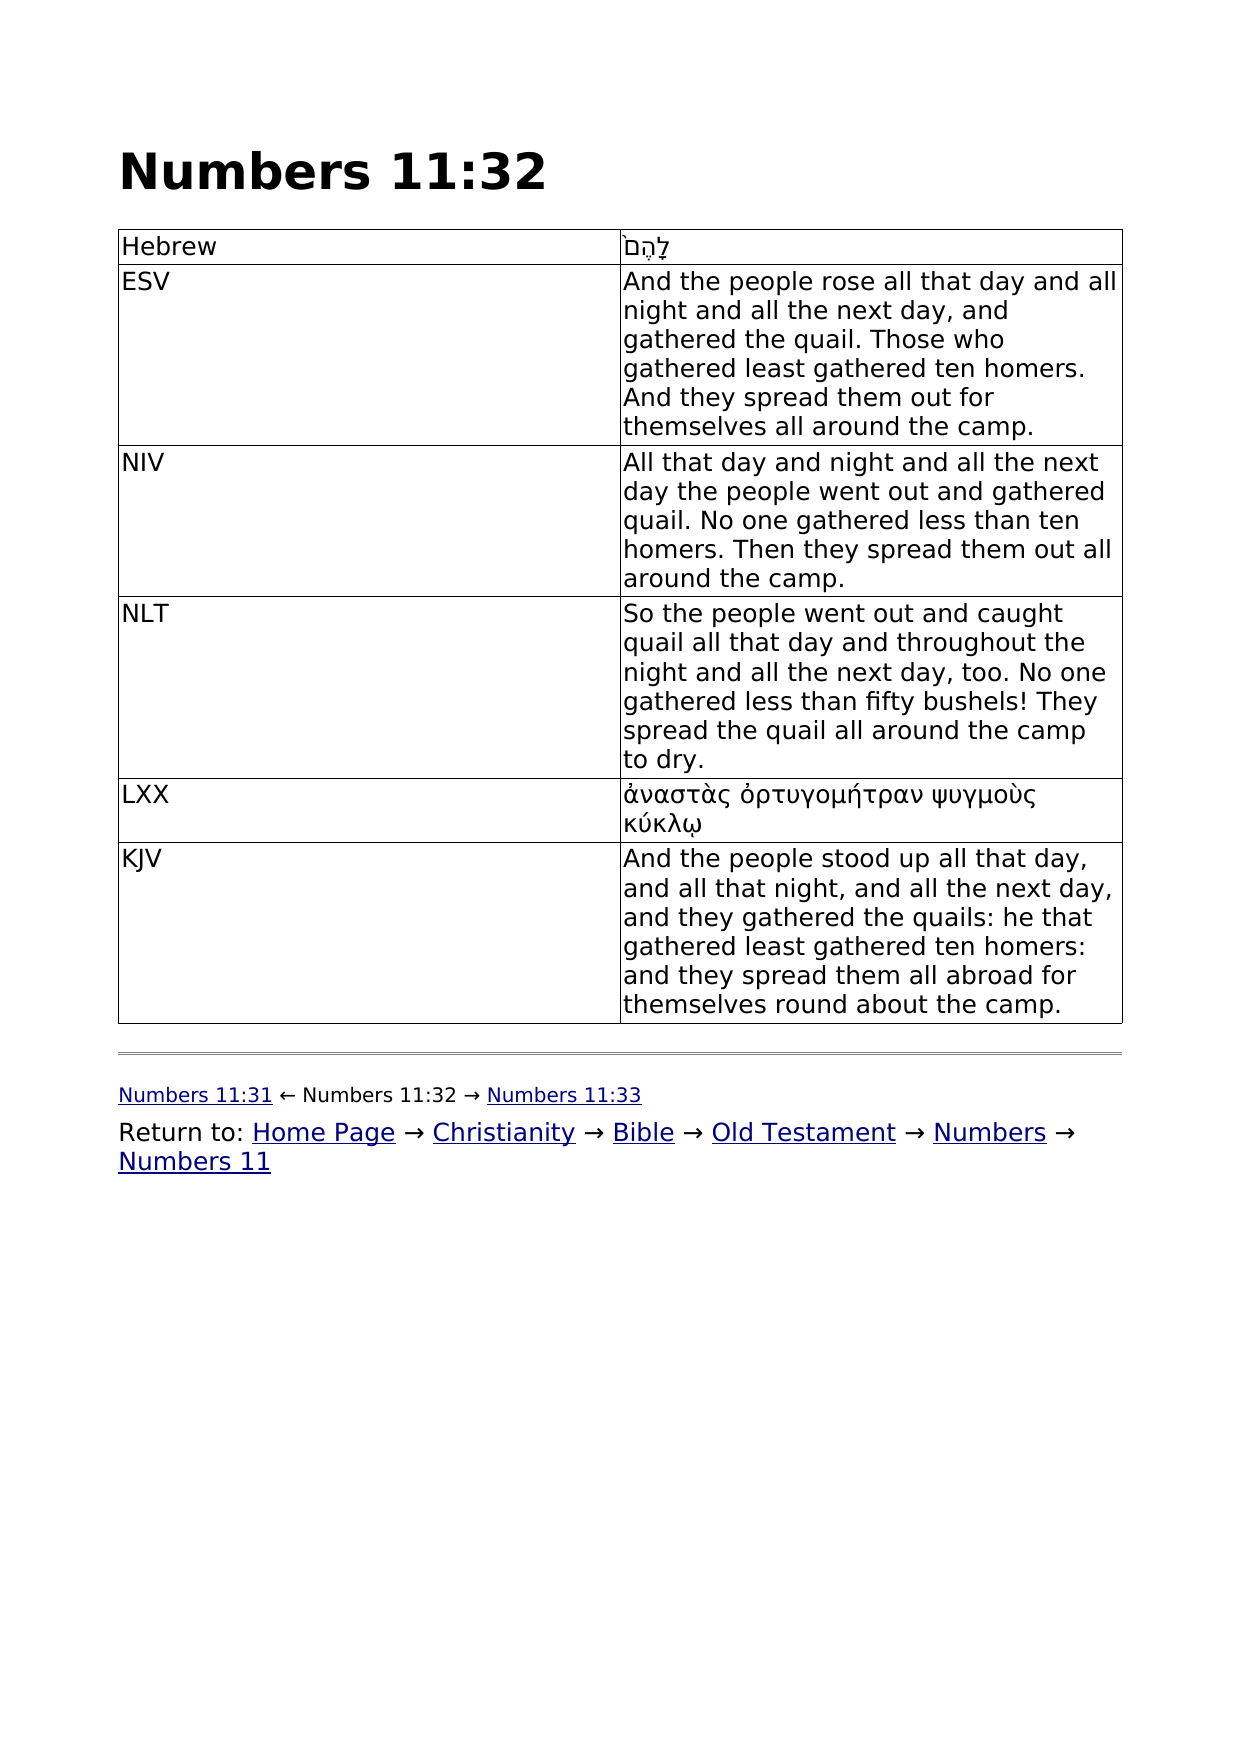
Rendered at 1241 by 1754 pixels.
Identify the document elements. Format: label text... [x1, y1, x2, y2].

table_cell NIV [119, 446, 620, 596]
text Numbers 11:31 ← Numbers 11:32 → Numbers 11:33 [118, 1084, 1122, 1118]
table_header Hebrew [119, 230, 620, 264]
table_cell LXX [119, 779, 620, 842]
table_cell ἀναστὰς ὀρτυγομήτραν ψυγμοὺς κύκλῳ [621, 779, 1122, 842]
text Return to: Home Page → Christianity → Bible → Old Testament → Numbers → Numbers 11 [118, 1118, 1122, 1176]
table_cell NLT [119, 597, 620, 777]
table_cell And the people stood up all that day, and all that night, and all the next day, and they gathered the quails: he that gathered least gathered ten homers: and they spread them all abroad for themselves round about the camp. [621, 843, 1122, 1023]
table_cell KJV [119, 843, 620, 1023]
subtitle Numbers 11:32 [118, 143, 1122, 201]
table_cell And the people rose all that day and all night and all the next day, and gathered the quail. Those who gathered least gathered ten homers. And they spread them out for themselves all around the camp. [621, 265, 1122, 445]
table_cell ESV [119, 265, 620, 445]
table_header לָהֶם֙ [621, 230, 1122, 264]
table_cell All that day and night and all the next day the people went out and gathered quail. No one gathered less than ten homers. Then they spread them out all around the camp. [621, 446, 1122, 596]
table_cell So the people went out and caught quail all that day and throughout the night and all the next day, too. No one gathered less than fifty bushels! They spread the quail all around the camp to dry. [621, 597, 1122, 777]
